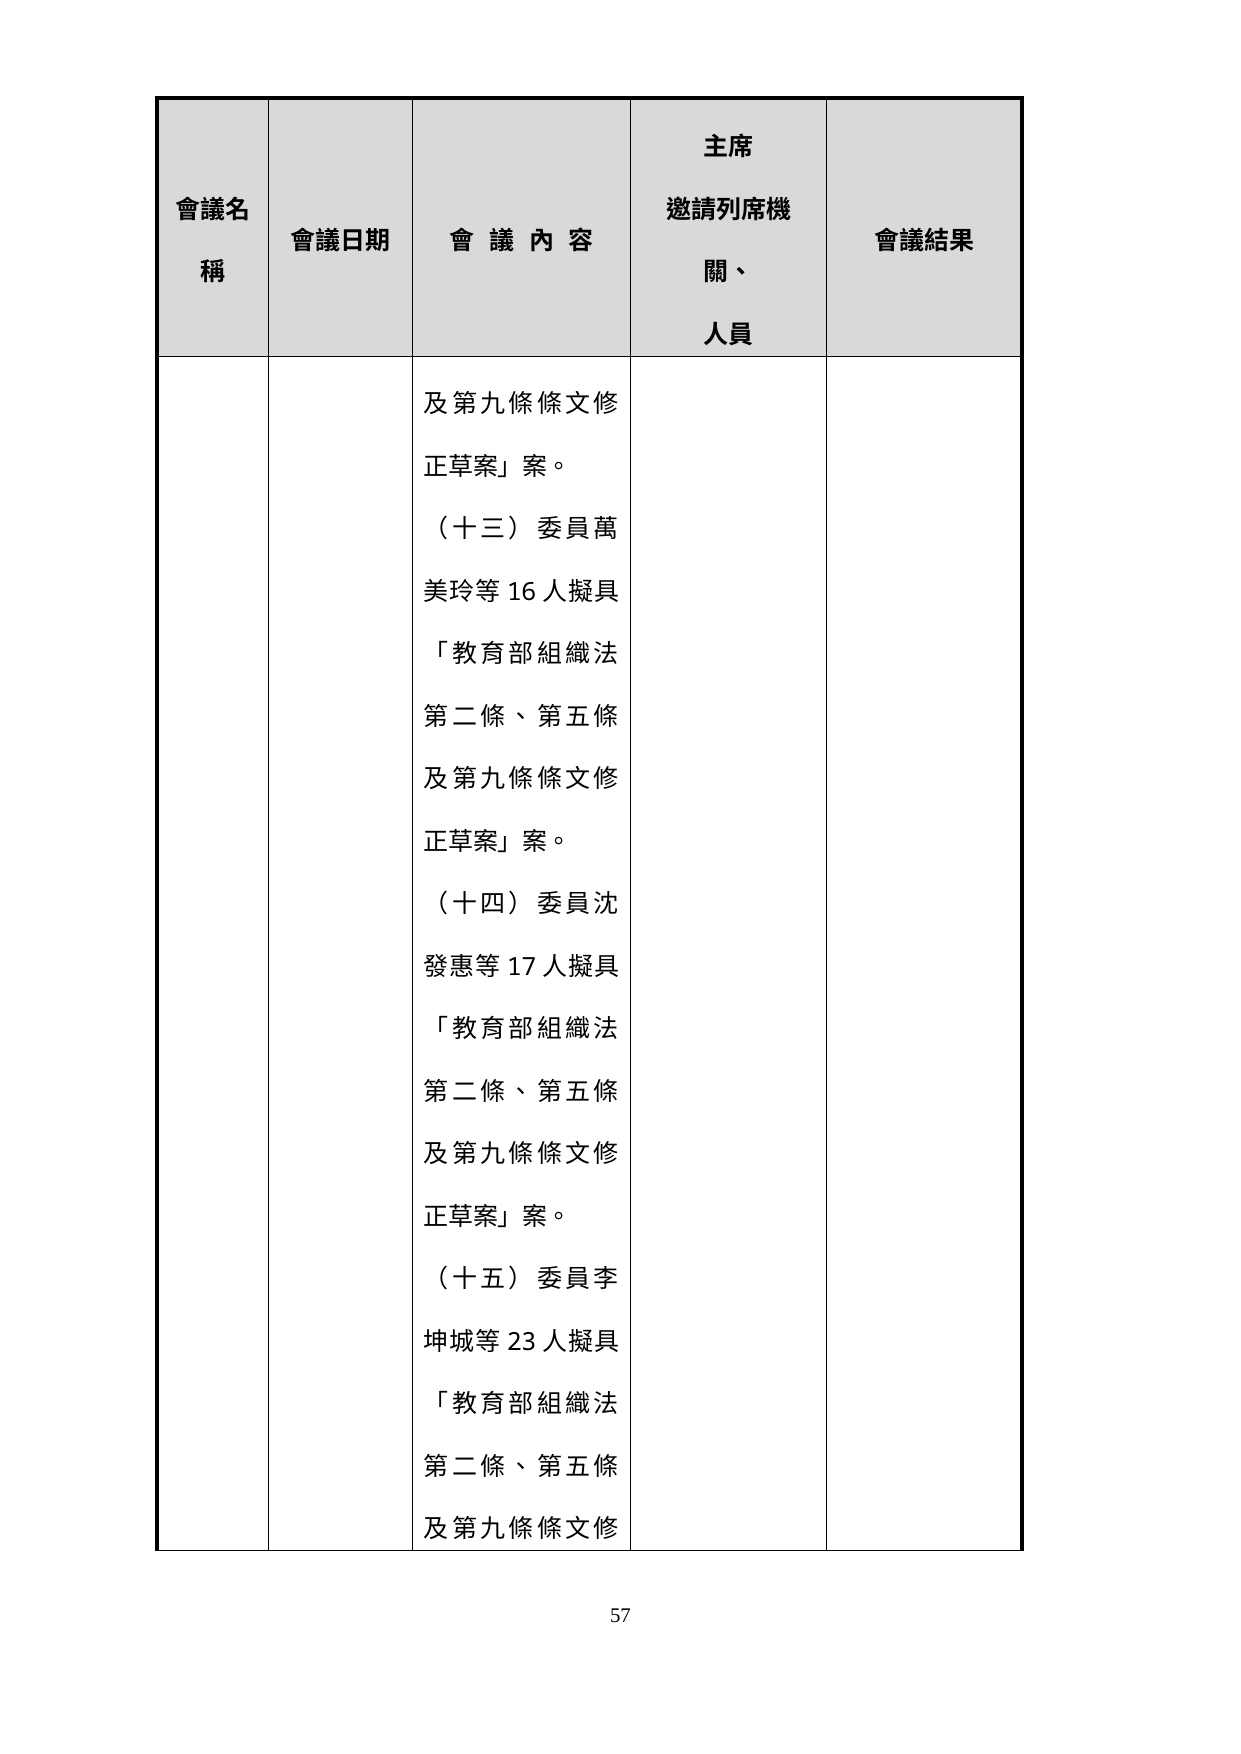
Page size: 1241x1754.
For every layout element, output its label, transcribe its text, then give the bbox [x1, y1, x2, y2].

table_cell [159, 357, 268, 1550]
table_header 會議內容 [413, 100, 630, 356]
table_cell 及第九條條文修正草案」案。 （十三）委員萬美玲等16人擬具「教育部組織法第二條、第五條及第九條條文修正草案」案。 （十四）委員沈發惠等17人擬具「教育部組織法第二條、第五條及第九條條文修正草案」案。 （十五）委員李坤城等23人擬具「教育部組織法第二條、第五條及第九條條文修 [413, 357, 630, 1550]
table_cell [269, 357, 412, 1550]
table_header 會議名稱 [159, 100, 268, 356]
table_cell [827, 357, 1020, 1550]
table_header 會議結果 [827, 100, 1020, 356]
table_header 主席 邀請列席機關、 人員 [631, 100, 826, 356]
table_cell [631, 357, 826, 1550]
table_header 會議日期 [269, 100, 412, 356]
